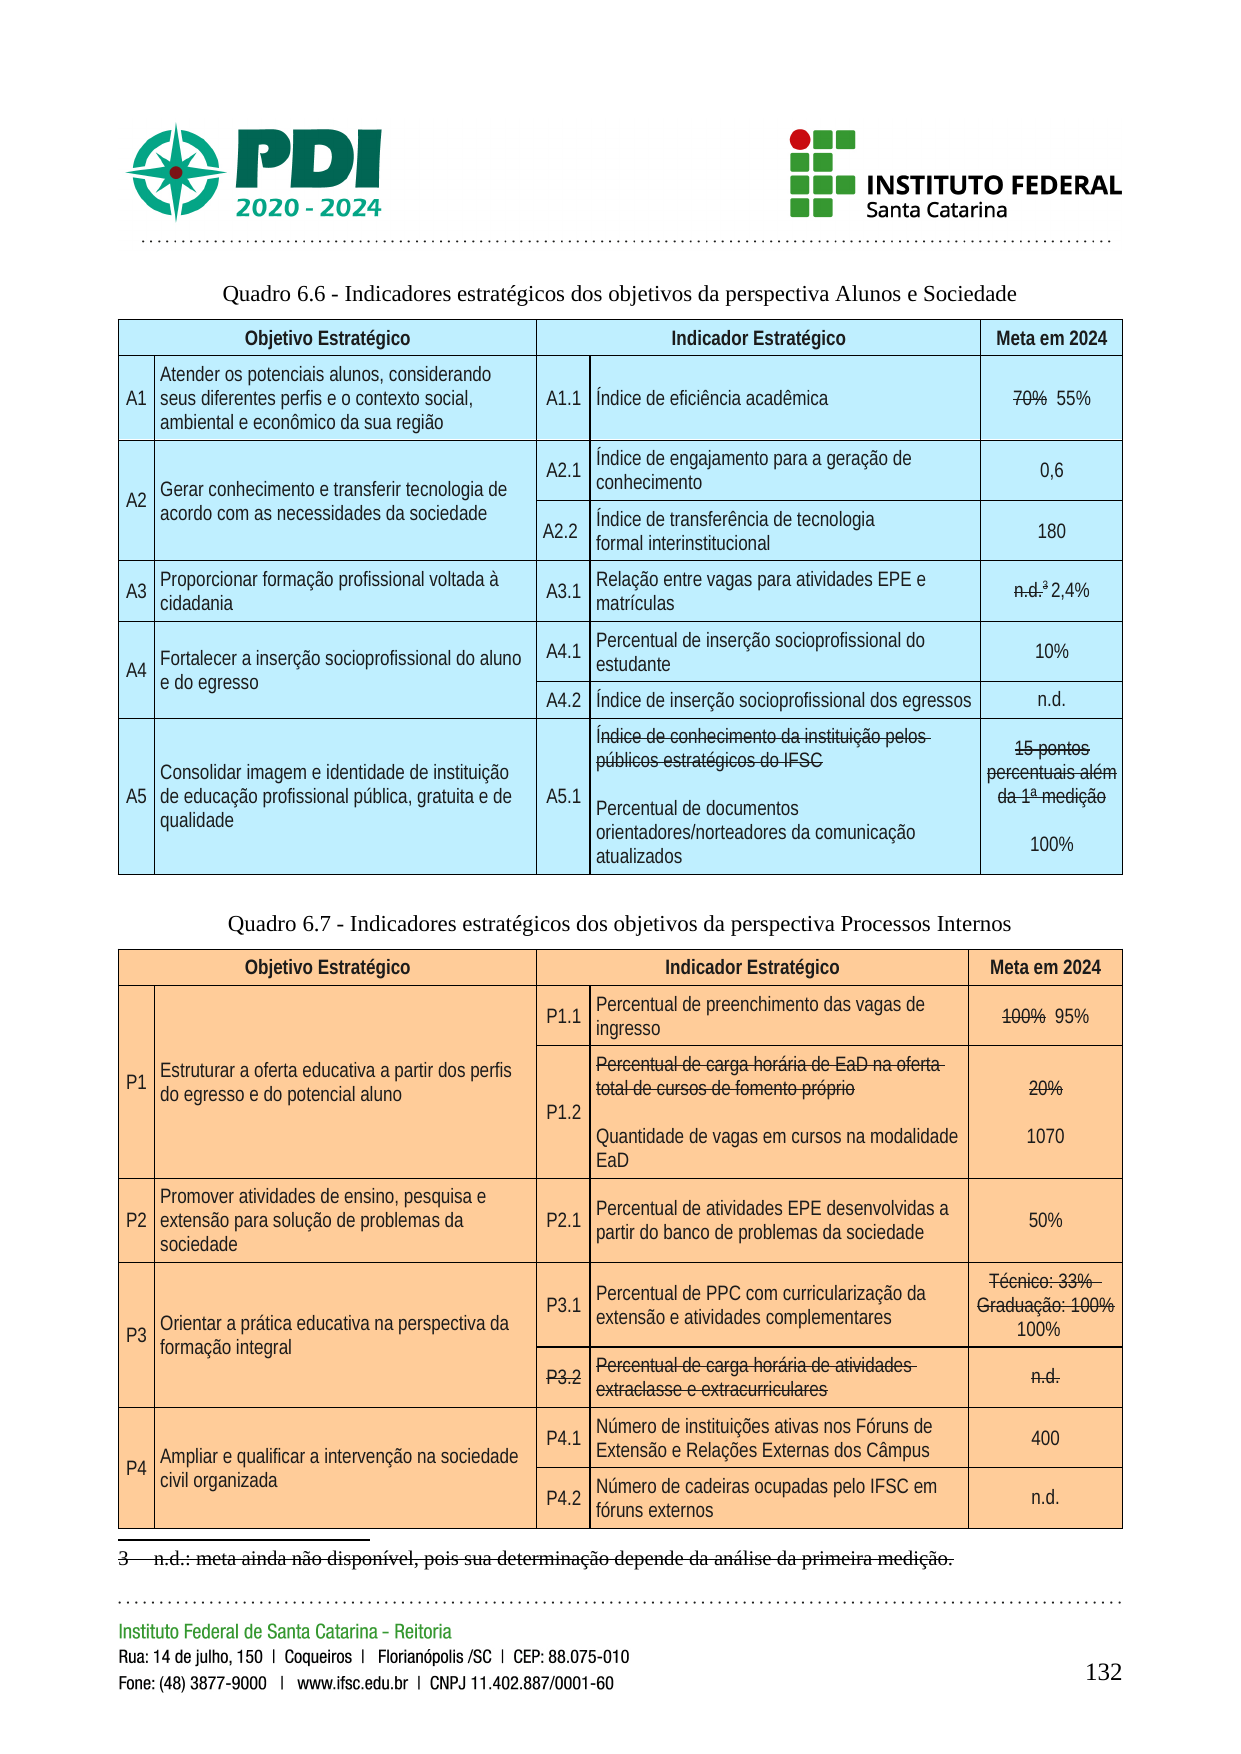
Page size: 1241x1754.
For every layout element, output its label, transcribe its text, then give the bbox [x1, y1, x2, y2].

table_cell n.d. [981, 682, 1122, 718]
table_header Meta em 2024 [981, 320, 1122, 355]
table_cell Índice de eficiência acadêmica [591, 356, 980, 439]
table_cell A4 [119, 622, 154, 718]
table_cell A3 [119, 561, 154, 621]
table_cell 15 pontos percentuais além da 1ª medição 100% [981, 719, 1122, 874]
table_cell P4 [119, 1408, 154, 1528]
table_cell P1 [119, 986, 154, 1178]
table_cell 50% [969, 1179, 1122, 1262]
table_cell 400 [969, 1408, 1122, 1467]
table_cell P3.1 [537, 1263, 589, 1346]
table_cell 10% [981, 622, 1122, 681]
table_cell Número de instituições ativas nos Fóruns de Extensão e Relações Externas dos Câmpus [591, 1408, 968, 1467]
table_cell 20% 1070 [969, 1046, 1122, 1178]
table_cell Orientar a prática educativa na perspectiva da formação integral [155, 1263, 536, 1407]
table_cell A3.1 [537, 561, 589, 621]
table_cell Índice de inserção socioprofissional dos egressos [591, 682, 980, 718]
table_cell n.d. 2,4% [981, 561, 1122, 621]
table_cell Promover atividades de ensino, pesquisa e extensão para solução de problemas da sociedade [155, 1179, 536, 1262]
table_cell A5 [119, 719, 154, 874]
table_header Indicador Estratégico [537, 320, 980, 355]
table_cell Percentual de carga horária de EaD na oferta total de cursos de fomento próprio Quantidade de vagas em cursos na modalidade EaD [591, 1046, 968, 1178]
table_cell Atender os potenciais alunos, considerando seus diferentes perfis e o contexto social, ambiental e econômico da sua região [155, 356, 536, 439]
table_cell Relação entre vagas para atividades EPE e matrículas [591, 561, 980, 621]
table_cell n.d. [969, 1468, 1122, 1528]
table_cell n.d. [969, 1348, 1122, 1407]
table_cell Índice de transferência de tecnologia formal interinstitucional [591, 501, 980, 560]
table_cell P3 [119, 1263, 154, 1407]
table_header Indicador Estratégico [537, 950, 968, 985]
table_cell A5.1 [537, 719, 589, 874]
table_cell P1.1 [537, 986, 589, 1045]
table_cell A1.1 [537, 356, 589, 439]
table_cell Percentual de carga horária de atividades extraclasse e extracurriculares [591, 1348, 968, 1407]
table_cell Ampliar e qualificar a intervenção na sociedade civil organizada [155, 1408, 536, 1528]
table_cell A1 [119, 356, 154, 439]
text Quadro 6.7 - Indicadores estratégicos dos objetivos da perspectiva Processos Internos [118, 910, 1122, 937]
table_cell Fortalecer a inserção socioprofissional do aluno e do egresso [155, 622, 536, 718]
table_cell Estruturar a oferta educativa a partir dos perfis do egresso e do potencial aluno [155, 986, 536, 1178]
table_cell Percentual de atividades EPE desenvolvidas a partir do banco de problemas da sociedade [591, 1179, 968, 1262]
table_cell A4.1 [537, 622, 589, 681]
table_cell P2.1 [537, 1179, 589, 1262]
table_cell Número de cadeiras ocupadas pelo IFSC em fóruns externos [591, 1468, 968, 1528]
table_cell Índice de conhecimento da instituição pelos públicos estratégicos do IFSC Percentual de documentos orientadores/norteadores da comunicação atualizados [591, 719, 980, 874]
table_cell P4.1 [537, 1408, 589, 1467]
picture [118, 118, 1122, 251]
table_cell Consolidar imagem e identidade de instituição de educação profissional pública, gratuita e de qualidade [155, 719, 536, 874]
table_cell A4.2 [537, 682, 589, 718]
table_cell Proporcionar formação profissional voltada à cidadania [155, 561, 536, 621]
table_cell Gerar conhecimento e transferir tecnologia de acordo com as necessidades da sociedade [155, 441, 536, 560]
text Quadro 6.6 - Indicadores estratégicos dos objetivos da perspectiva Alunos e Sociedade [118, 281, 1122, 307]
table_cell 70% 55% [981, 356, 1122, 439]
table_cell P3.2 [537, 1348, 589, 1407]
table_cell Percentual de inserção socioprofissional do estudante [591, 622, 980, 681]
table_cell P4.2 [537, 1468, 589, 1528]
table_cell Percentual de preenchimento das vagas de ingresso [591, 986, 968, 1045]
table_cell A2.2 [537, 501, 589, 560]
table_cell P2 [119, 1179, 154, 1262]
table_cell A2 [119, 441, 154, 560]
table_cell Índice de engajamento para a geração de conhecimento [591, 441, 980, 500]
picture [220, 1599, 1021, 1699]
table_header Objetivo Estratégico [119, 320, 536, 355]
table_cell Técnico: 33% Graduação: 100% 100% [969, 1263, 1122, 1346]
table_cell 100% 95% [969, 986, 1122, 1045]
table_cell 0,6 [981, 441, 1122, 500]
table_header Meta em 2024 [969, 950, 1122, 985]
table_cell 180 [981, 501, 1122, 560]
table_header Objetivo Estratégico [119, 950, 536, 985]
table_cell Percentual de PPC com curricularização da extensão e atividades complementares [591, 1263, 968, 1346]
table_cell P1.2 [537, 1046, 589, 1178]
table_cell A2.1 [537, 441, 589, 500]
